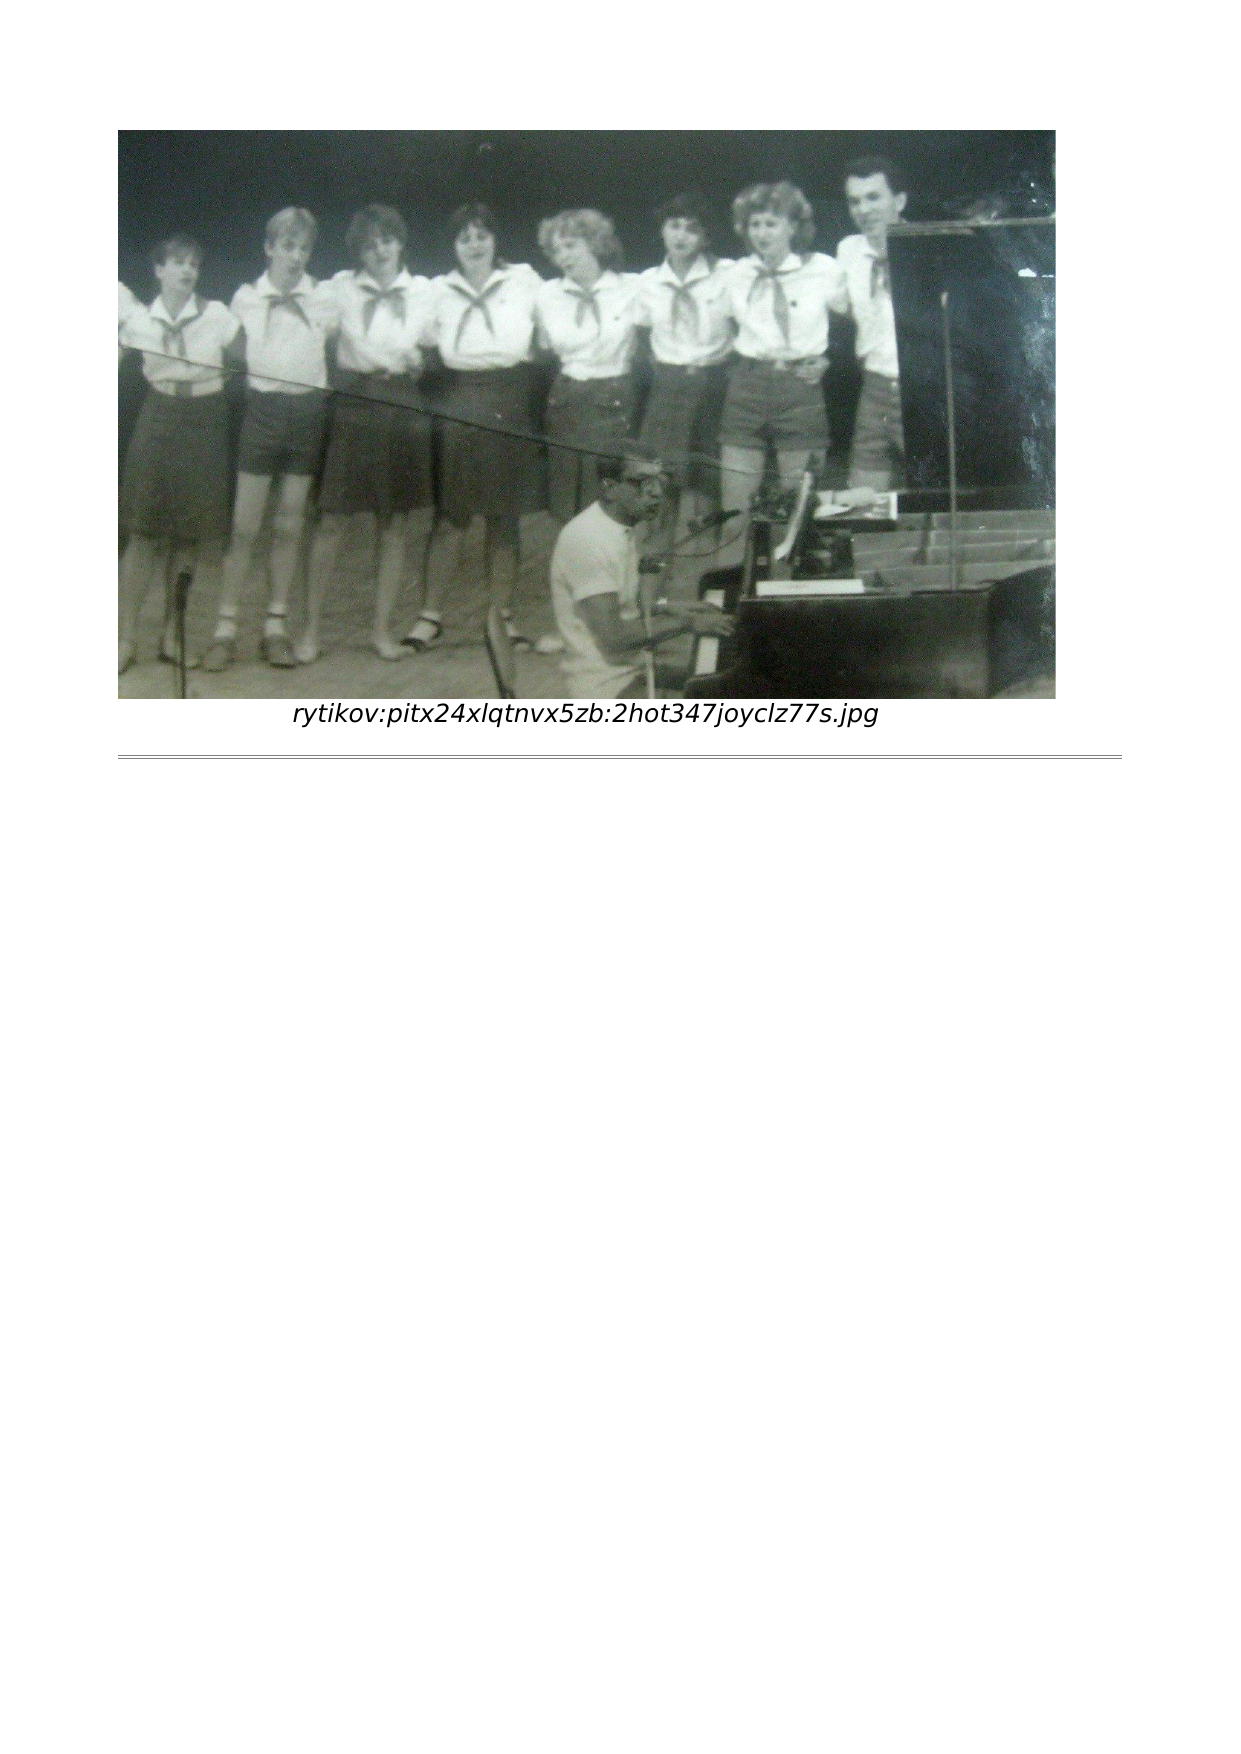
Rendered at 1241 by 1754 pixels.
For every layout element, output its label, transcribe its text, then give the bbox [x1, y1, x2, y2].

picture [118, 130, 1056, 699]
text rytikov:pitx24xlqtnvx5zb:2hot347joyclz77s.jpg [118, 699, 1056, 728]
